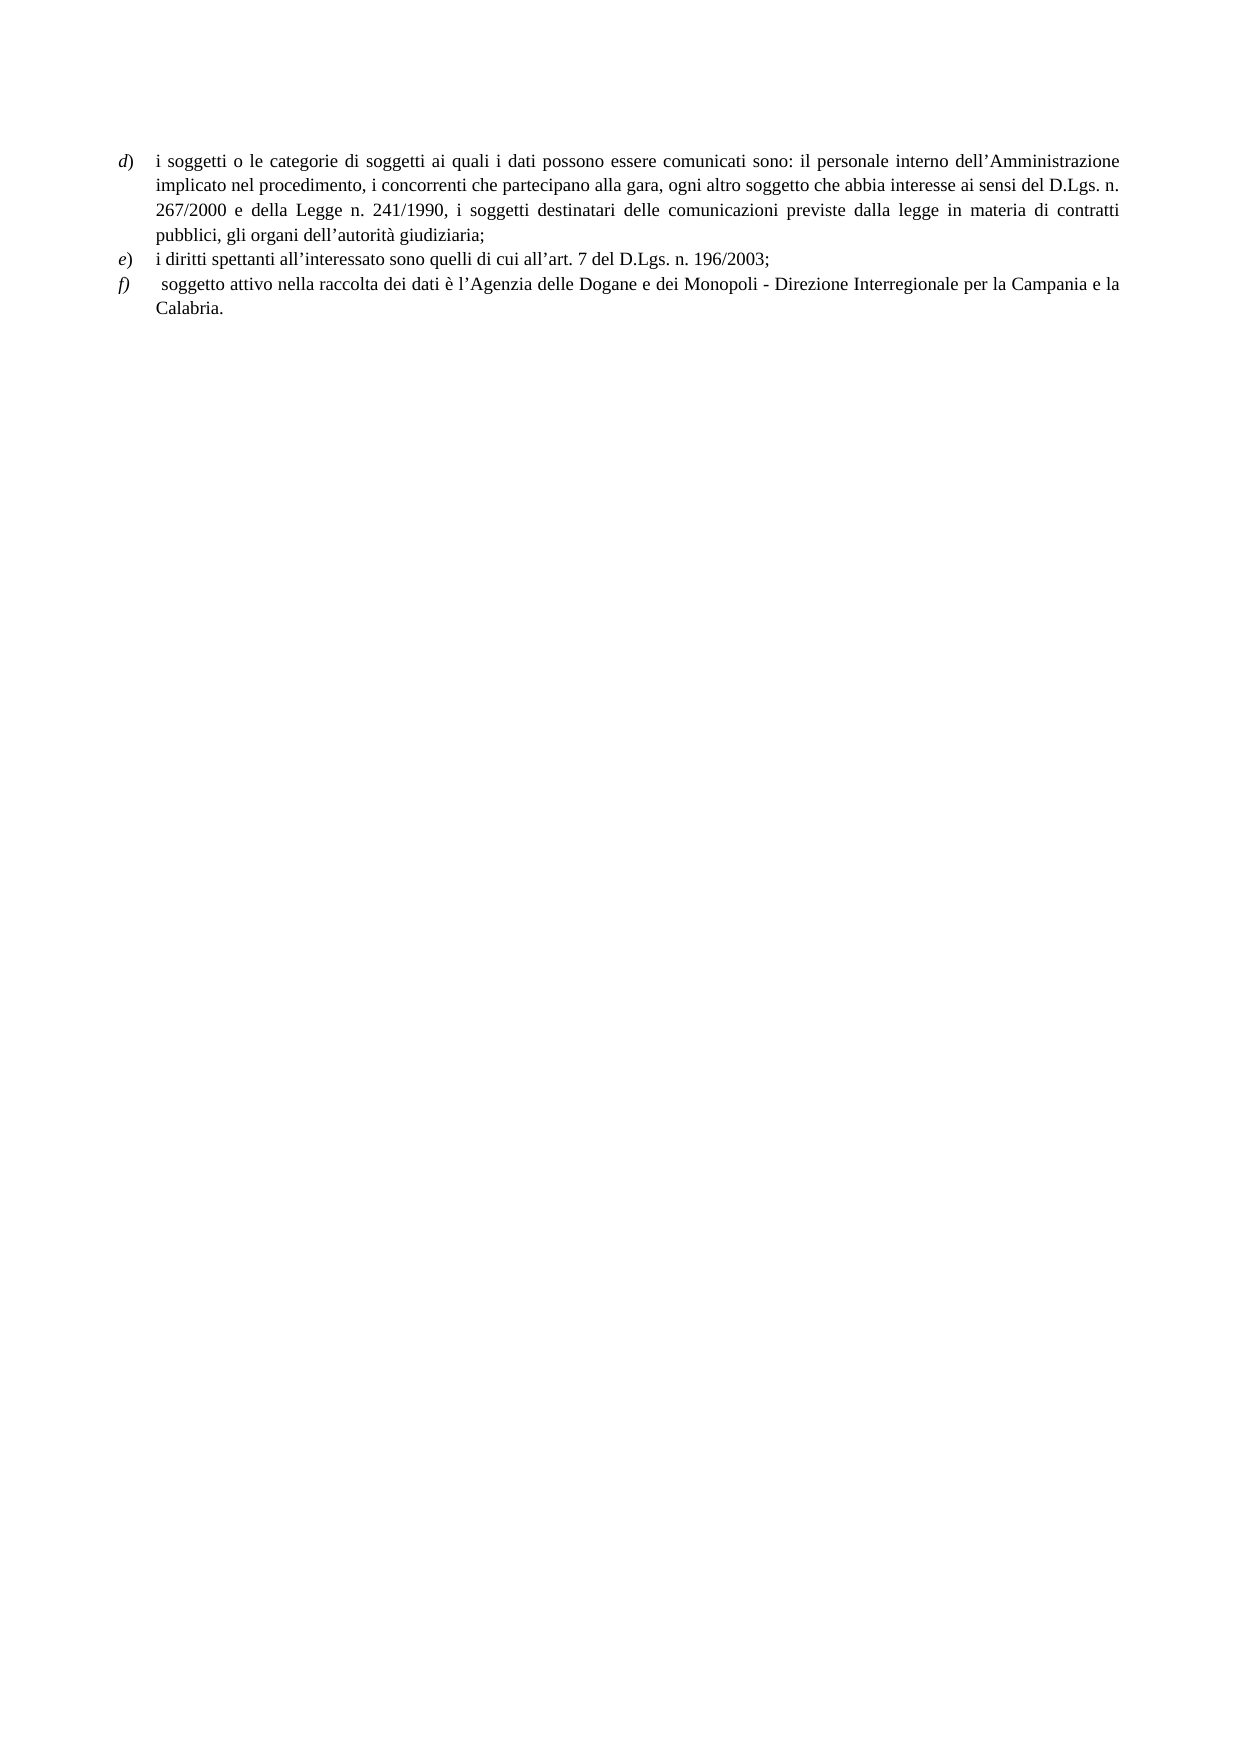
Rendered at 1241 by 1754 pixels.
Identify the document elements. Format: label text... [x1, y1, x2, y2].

list e) i diritti spettanti all’interessato sono quelli di cui all’art. 7 del D.Lgs. n. 196/2003; [118, 246, 1122, 271]
list f) soggetto attivo nella raccolta dei dati è l’Agenzia delle Dogane e dei Monopoli - Direzione Interregionale per la Campania e la Calabria. [118, 271, 1122, 320]
list d) i soggetti o le categorie di soggetti ai quali i dati possono essere comunicati sono: il personale interno dell’Amministrazione implicato nel procedimento, i concorrenti che partecipano alla gara, ogni altro soggetto che abbia interesse ai sensi del D.Lgs. n. 267/2000 e della Legge n. 241/1990, i soggetti destinatari delle comunicazioni previste dalla legge in materia di contratti pubblici, gli organi dell’autorità giudiziaria; [118, 148, 1122, 246]
